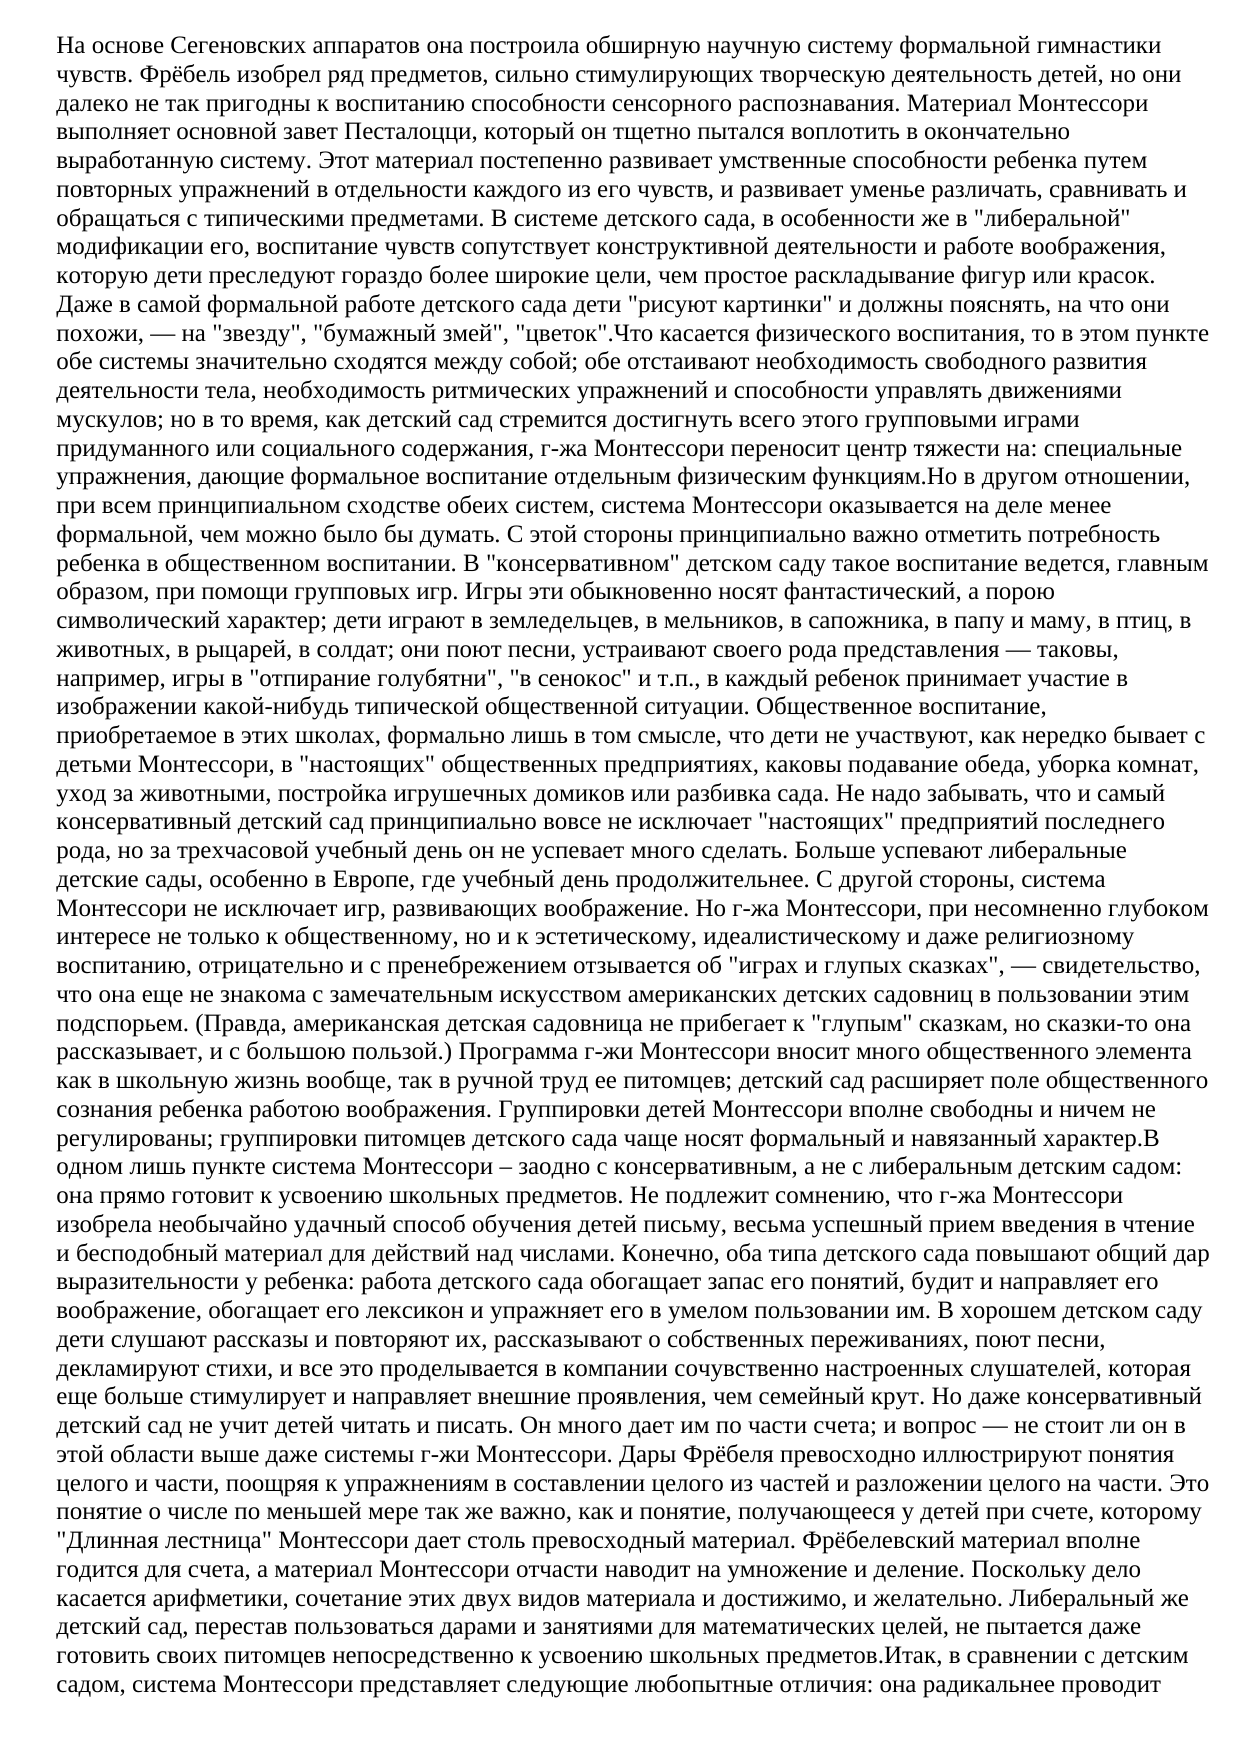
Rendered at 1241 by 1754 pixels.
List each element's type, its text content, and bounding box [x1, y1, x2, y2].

text На основе Сегеновских аппаратов она построила обширную научную систему формальной гимнастики чувств. Фрёбель изобрел ряд предметов, сильно стимулирующих творческую деятельность детей, но они далеко не так пригодны к воспитанию способности сенсорного распознавания. Материал Монтессори выполняет основной завет Песталоцци, который он тщетно пытался воплотить в окончательно выработанную систему. Этот материал постепенно развивает умственные способности ребенка путем повторных упражнений в отдельности каждого из его чувств, и развивает уменье различать, сравнивать и обращаться с типическими предметами. В системе детского сада, в особенности же в "либеральной" модификации его, воспитание чувств сопутствует конструктивной деятельности и работе воображения, которую дети преследуют гораздо более широкие цели, чем простое раскладывание фигур или красок. Даже в самой формальной работе детского сада дети "рисуют картинки" и должны пояснять, на что они похожи, — на "звезду", "бумажный змей", "цветок".Что касается физического воспитания, то в этом пункте обе системы значительно сходятся между собой; обе отстаивают необходимость свободного развития деятельности тела, необходимость ритмических упражнений и способности управлять движениями мускулов; но в то время, как детский сад стремится достигнуть всего этого групповыми играми придуманного или социального содержания, г-жа Монтессори переносит центр тяжести на: специальные упражнения, дающие формальное воспитание отдельным физическим функциям.Но в другом отношении, при всем принципиальном сходстве обеих систем, система Монтессори оказывается на деле менее формальной, чем можно было бы думать. С этой стороны принципиально важно отметить потребность ребенка в общественном воспитании. В "консервативном" детском саду такое воспитание ведется, главным образом, при помощи групповых игр. Игры эти обыкновенно носят фантастический, а порою символический характер; дети играют в земледельцев, в мельников, в сапожника, в папу и маму, в птиц, в животных, в рыцарей, в солдат; они поют песни, устраивают своего рода представления — таковы, например, игры в "отпирание голубятни", "в сенокос" и т.п., в каждый ребенок принимает участие в изображении какой-нибудь типической общественной ситуации. Общественное воспитание, приобретаемое в этих школах, формально лишь в том смысле, что дети не участвуют, как нередко бывает с детьми Монтессори, в "настоящих" общественных предприятиях, каковы подавание обеда, уборка комнат, уход за животными, постройка игрушечных домиков или разбивка сада. Не надо забывать, что и самый консервативный детский сад принципиально вовсе не исключает "настоящих" предприятий последнего рода, но за трехчасовой учебный день он не успевает много сделать. Больше успевают либеральные детские сады, особенно в Европе, где учебный день продолжительнее. С другой стороны, система Монтессори не исключает игр, развивающих воображение. Но г-жа Монтессори, при несомненно глубоком интересе не только к общественному, но и к эстетическому, идеалистическому и даже религиозному воспитанию, отрицательно и с пренебрежением отзывается об "играх и глупых сказках", — свидетельство, что она еще не знакома с замечательным искусством американских детских садовниц в пользовании этим подспорьем. (Правда, американская детская садовница не прибегает к "глупым" сказкам, но сказки-то она рассказывает, и с большою пользой.) Программа г-жи Монтессори вносит много общественного элемента как в школьную жизнь вообще, так в ручной труд ее питомцев; детский сад расширяет поле общественного сознания ребенка работою воображения. Группировки детей Монтессори вполне свободны и ничем не регулированы; группировки питомцев детского сада чаще носят формальный и навязанный характер.В одном лишь пункте система Монтессори – заодно с консервативным, а не с либеральным детским садом: она прямо готовит к усвоению школьных предметов. Не подлежит сомнению, что г-жа Монтессори изобрела необычайно удачный способ обучения детей письму, весьма успешный прием введения в чтение и бесподобный материал для действий над числами. Конечно, оба типа детского сада повышают общий дар выразительности у ребенка: работа детского сада обогащает запас его понятий, будит и направляет его воображение, обогащает его лексикон и упражняет его в умелом пользовании им. В хорошем детском саду дети слушают рассказы и повторяют их, рассказывают о собственных переживаниях, поют песни, декламируют стихи, и все это проделывается в компании сочувственно настроенных слушателей, которая еще больше стимулирует и направляет внешние проявления, чем семейный крут. Но даже консервативный детский сад не учит детей читать и писать. Он много дает им по части счета; и вопрос — не стоит ли он в этой области выше даже системы г-жи Монтессори. Дары Фрёбеля превосходно иллюстрируют понятия целого и части, поощряя к упражнениям в составлении целого из частей и разложении целого на части. Это понятие о числе по меньшей мере так же важно, как и понятие, получающееся у детей при счете, которому "Длинная лестница" Монтессори дает столь превосходный материал. Фрёбелевский материал вполне годится для счета, а материал Монтессори отчасти наводит на умножение и деление. Поскольку дело касается арифметики, сочетание этих двух видов материала и достижимо, и желательно. Либеральный же детский сад, перестав пользоваться дарами и занятиями для математических целей, не пытается даже готовить своих питомцев непосредственно к усвоению школьных предметов.Итак, в сравнении с детским садом, система Монтессори представляет следующие любопытные отличия: она радикальнее проводит [56, 30, 1212, 1698]
